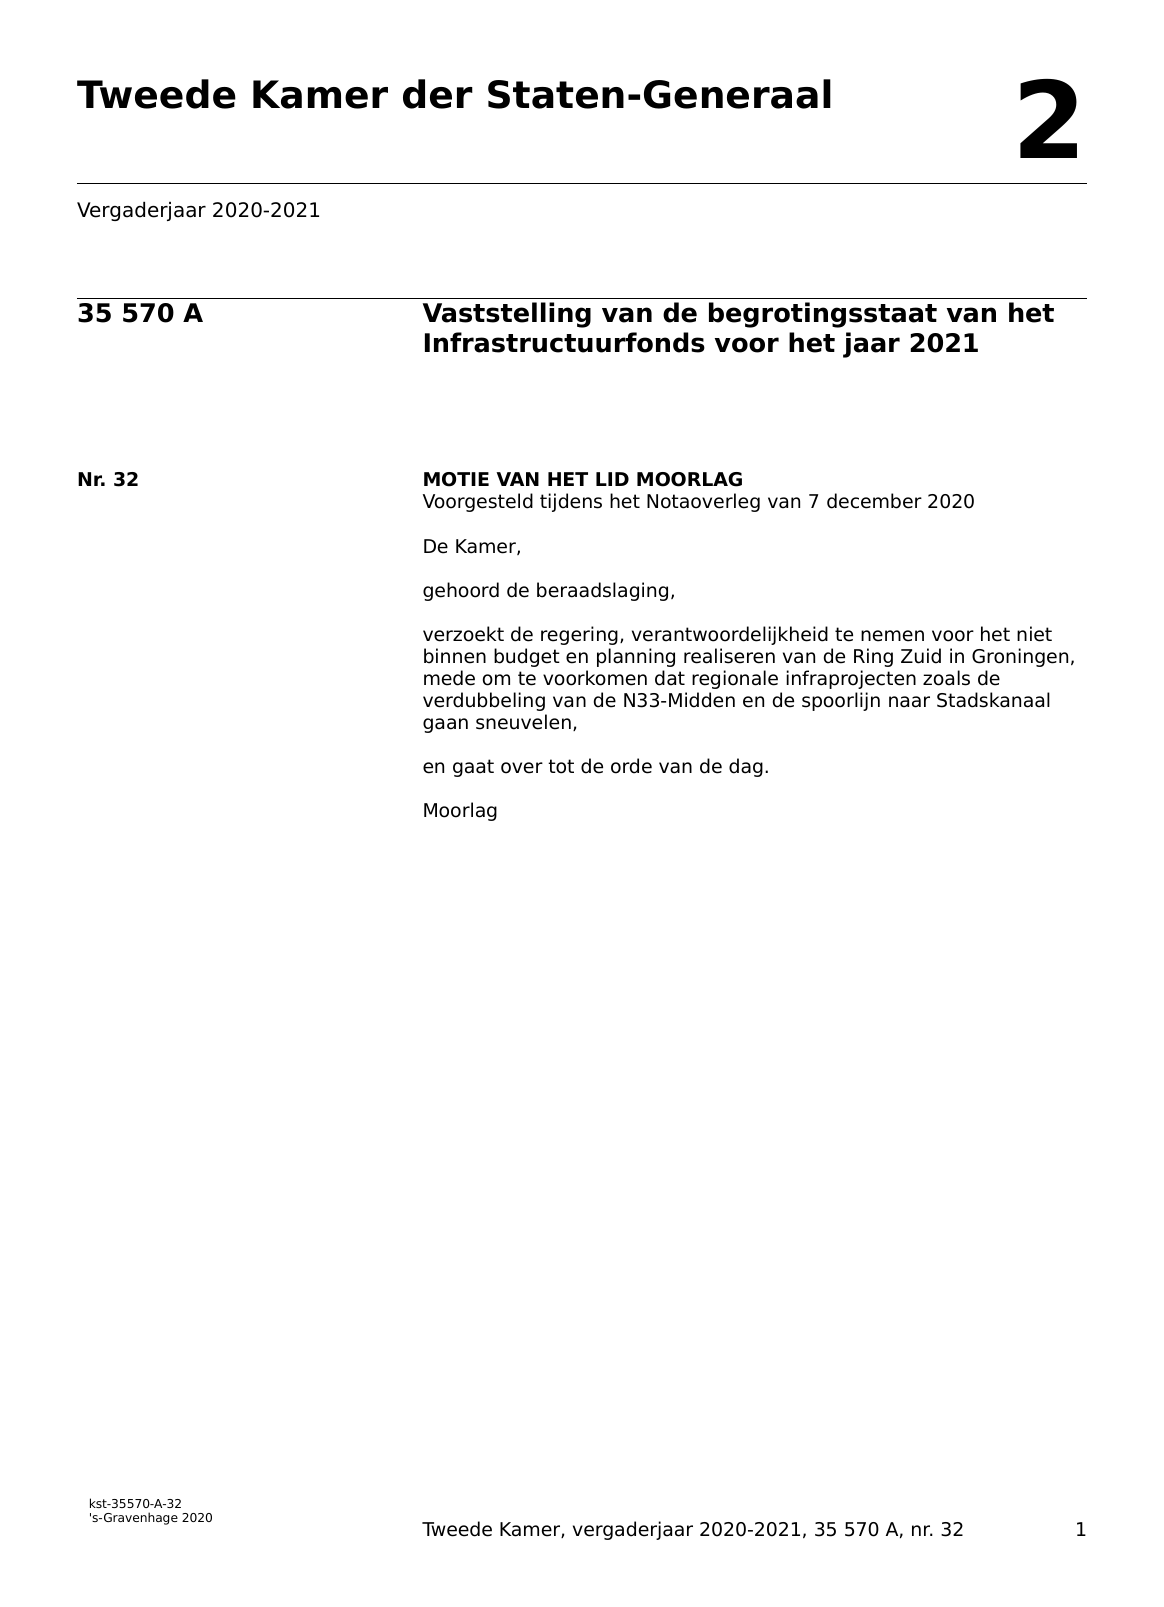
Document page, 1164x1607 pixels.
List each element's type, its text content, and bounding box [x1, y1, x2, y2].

text gehoord de beraadslaging, [422, 580, 1087, 602]
text 's-Gravenhage 2020 [88, 1511, 323, 1525]
text en gaat over tot de orde van de dag. [422, 756, 1087, 778]
subtitle Nr. 32 MOTIE VAN HET LID MOORLAG [77, 469, 1087, 491]
text De Kamer, [422, 536, 1087, 557]
table_header 2 [886, 59, 1087, 183]
text Moorlag [422, 800, 1087, 822]
table_header Tweede Kamer der Staten-Generaal [77, 59, 886, 183]
table_cell Vergaderjaar 2020-2021 [77, 184, 1087, 298]
text Voorgesteld tijdens het Notaoverleg van 7 december 2020 [422, 491, 1087, 513]
text verzoekt de regering, verantwoordelijkheid te nemen voor het niet binnen budget en planning realiseren van de Ring Zuid in Groningen, mede om te voorkomen dat regionale infraprojecten zoals de verdubbeling van de N33-Midden en de spoorlijn naar Stadskanaal gaan sneuvelen, [422, 624, 1087, 734]
text kst-35570-A-32 [88, 1497, 323, 1511]
subtitle 35 570 A Vaststelling van de begrotingsstaat van het Infrastructuurfonds voor het jaar 2021 [77, 299, 1087, 358]
